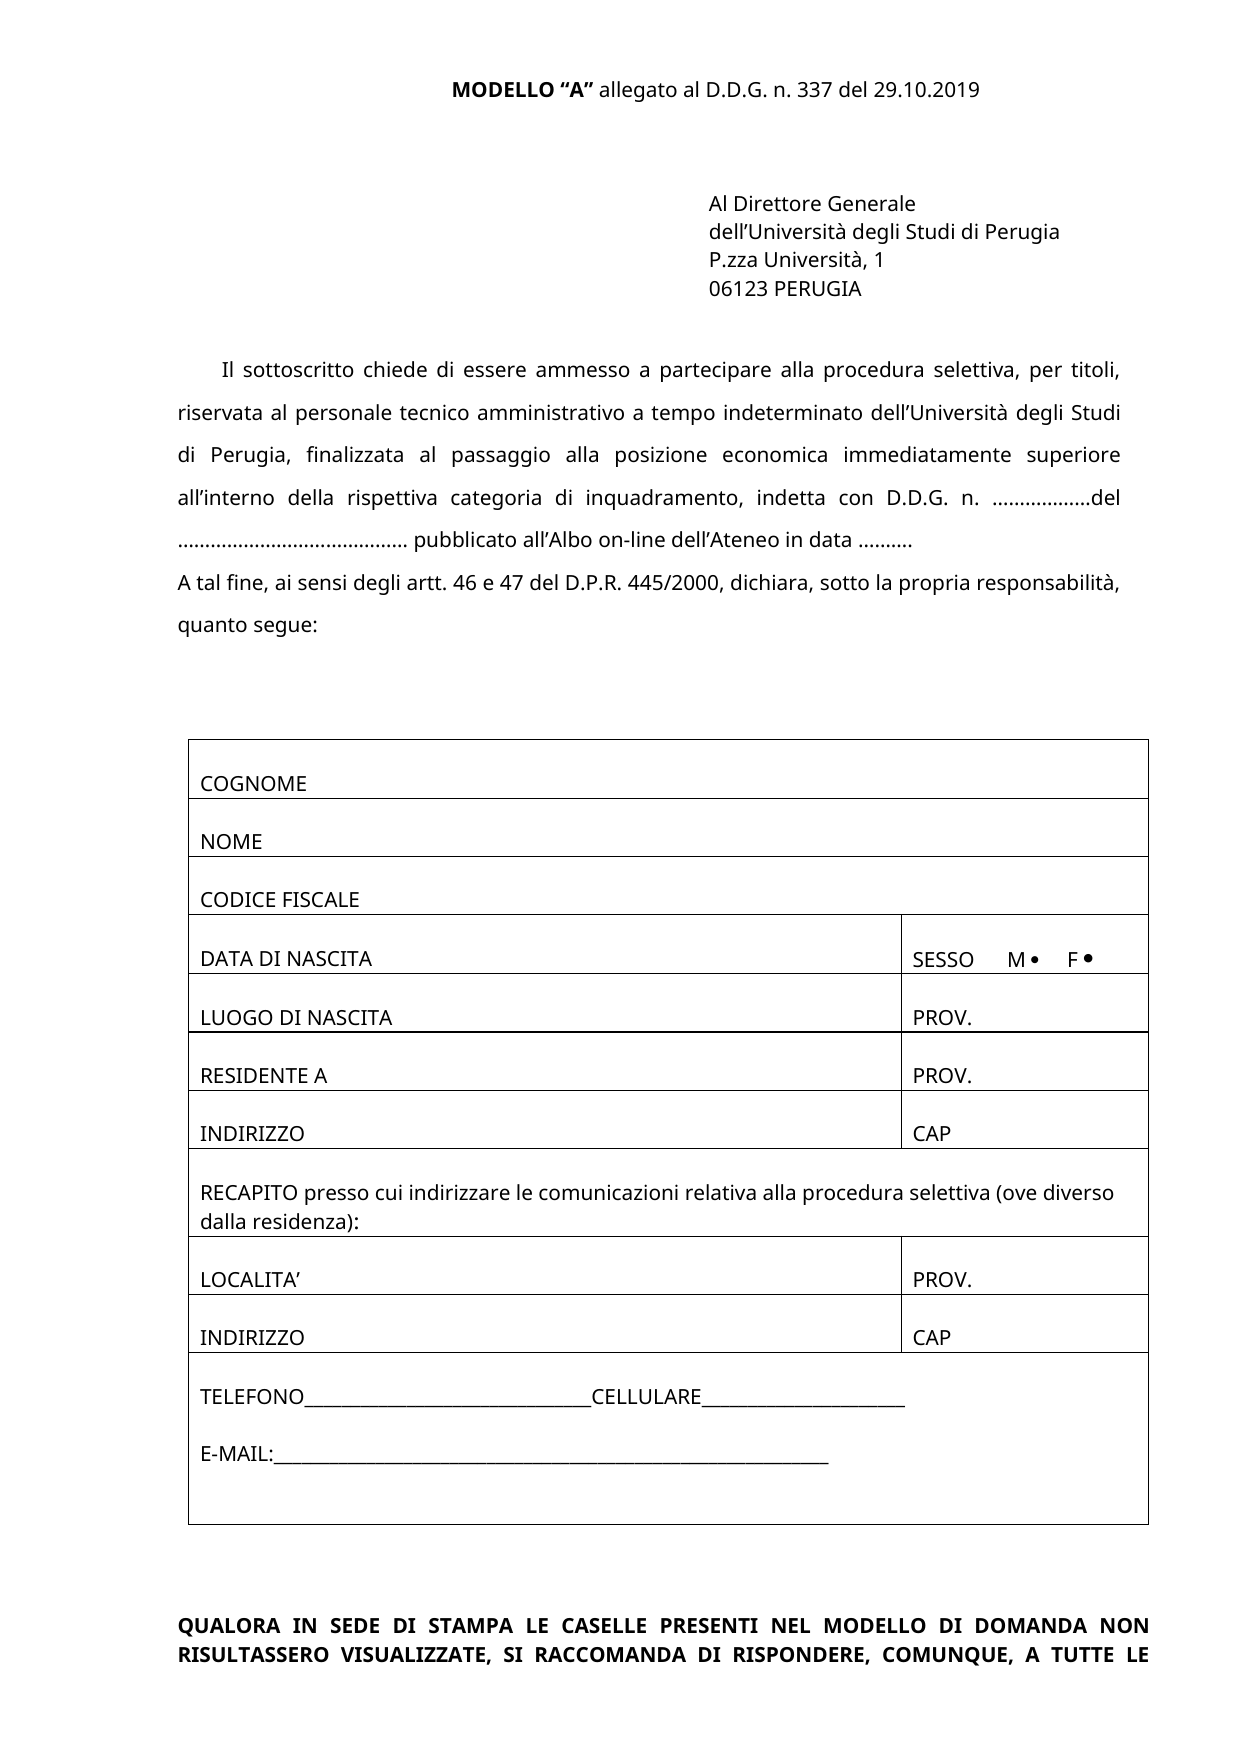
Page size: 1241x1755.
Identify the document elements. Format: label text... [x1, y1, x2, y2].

table_cell RESIDENTE A [189, 1033, 901, 1089]
text Il sottoscritto chiede di essere ammesso a partecipare alla procedura selettiva, per titoli, riservata al personale tecnico amministrativo a tempo indeterminato dell’Università degli Studi di Perugia, finalizzata al passaggio alla posizione economica immediatamente superiore all’interno della rispettiva categoria di inquadramento, indetta con D.D.G. n. ………………del …………………………………… pubblicato all’Albo on-line dell’Ateneo in data ………. [177, 355, 1122, 554]
table_cell INDIRIZZO [189, 1091, 901, 1148]
table_cell PROV. [902, 1033, 1148, 1089]
text 06123 PERUGIA [177, 274, 1122, 302]
table_cell NOME [189, 799, 1148, 856]
text P.zza Università, 1 [177, 246, 1122, 274]
table_cell PROV. [902, 1237, 1148, 1294]
table_cell LUOGO DI NASCITA [189, 974, 901, 1031]
text QUALORA IN SEDE DI STAMPA LE CASELLE PRESENTI NEL MODELLO DI DOMANDA NON RISULTASSERO VISUALIZZATE, SI RACCOMANDA DI RISPONDERE, COMUNQUE, A TUTTE LE [177, 1611, 1151, 1668]
table_cell PROV. [902, 974, 1148, 1031]
text Al Direttore Generale [177, 189, 1122, 217]
table_cell TELEFONO_______________________________CELLULARE______________________ E-MAIL:____________________________________________________________ [189, 1353, 1148, 1524]
table_header COGNOME [189, 740, 1148, 797]
text dell’Università degli Studi di Perugia [177, 217, 1122, 246]
table_cell CAP [902, 1091, 1148, 1148]
table_cell CODICE FISCALE [189, 857, 1148, 914]
text A tal fine, ai sensi degli artt. 46 e 47 del D.P.R. 445/2000, dichiara, sotto la propria responsabilità, quanto segue: [177, 568, 1122, 639]
table_cell CAP [902, 1295, 1148, 1352]
table_cell RECAPITO presso cui indirizzare le comunicazioni relativa alla procedura selettiva (ove diverso dalla residenza): [189, 1149, 1148, 1236]
table_cell LOCALITA’ [189, 1237, 901, 1294]
table_cell DATA DI NASCITA [189, 915, 901, 973]
table_cell INDIRIZZO [189, 1295, 901, 1352]
table_cell SESSO M  F  [902, 915, 1148, 973]
subtitle MODELLO “A” allegato al D.D.G. n. 337 del 29.10.2019 [251, 75, 1122, 103]
